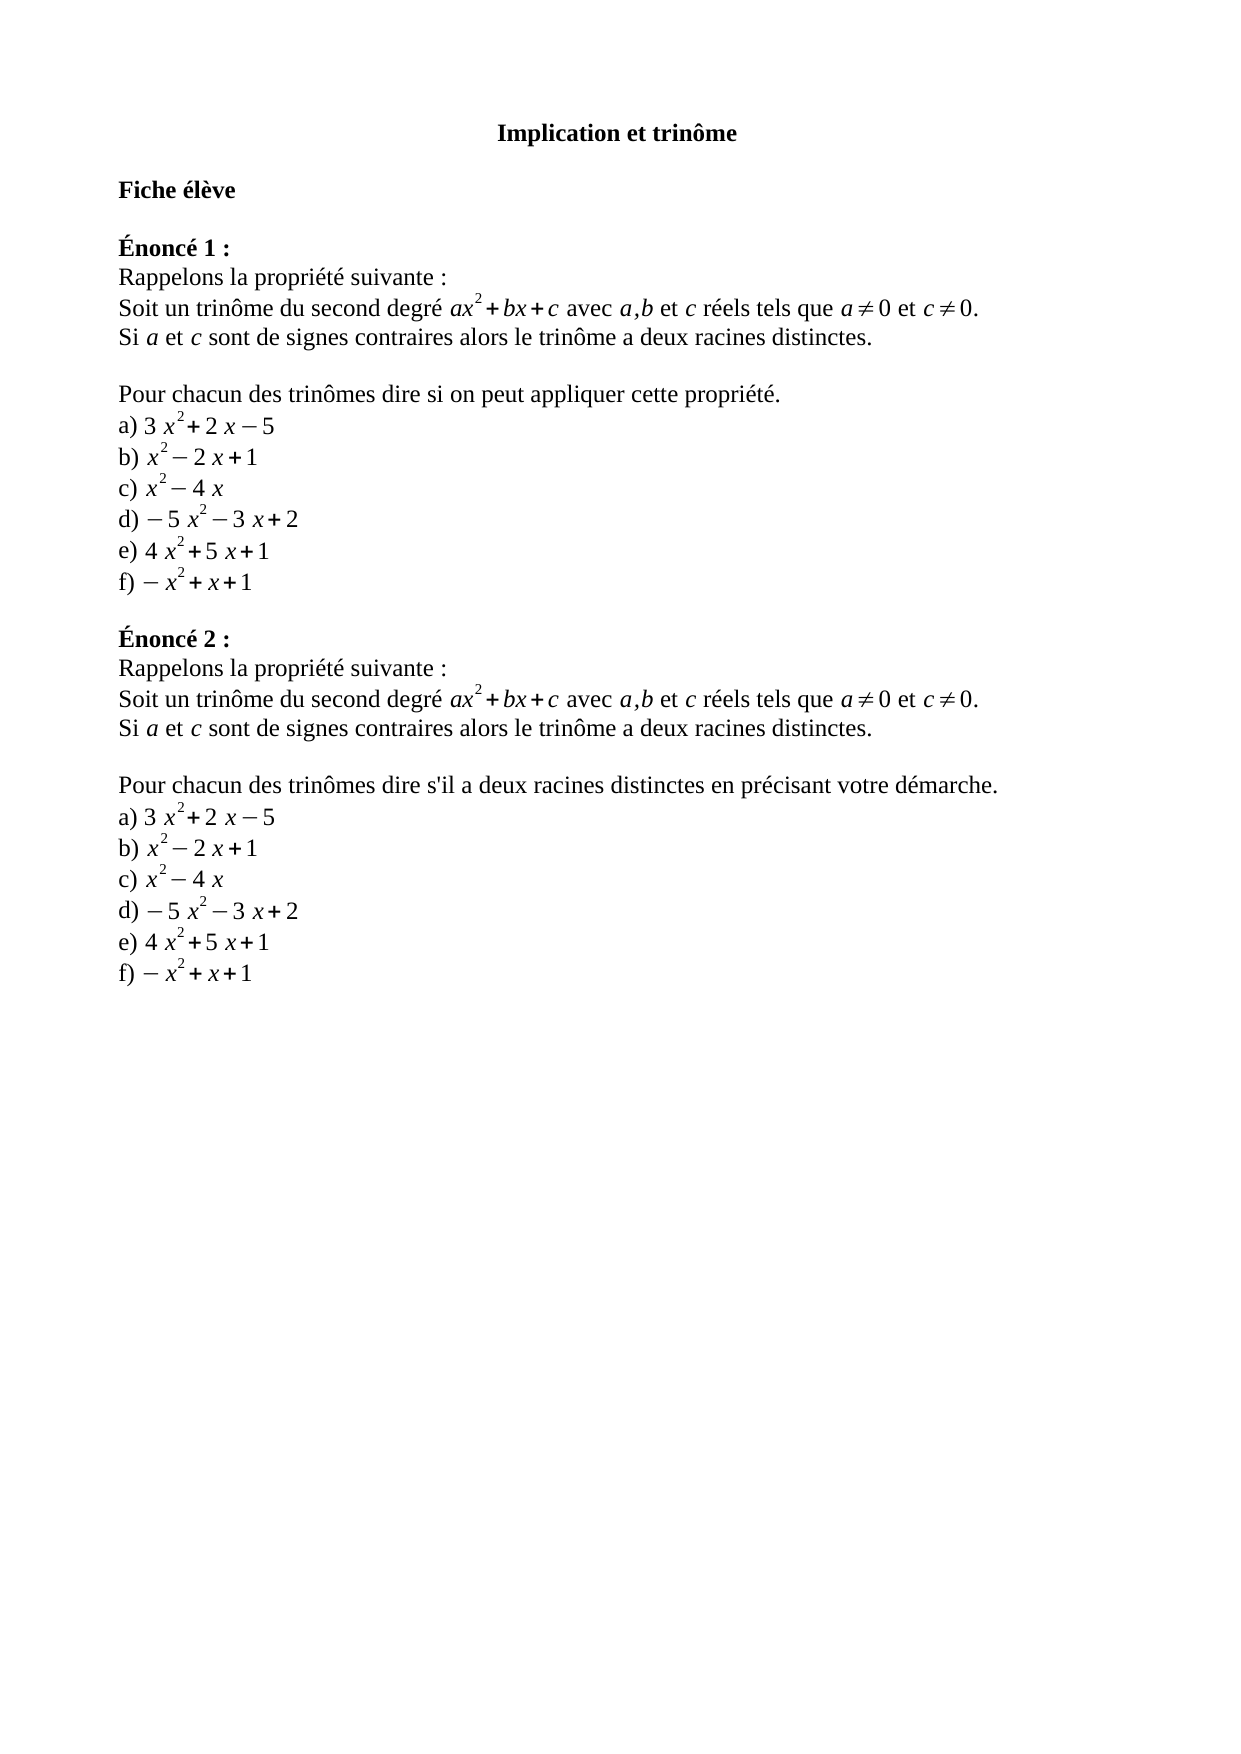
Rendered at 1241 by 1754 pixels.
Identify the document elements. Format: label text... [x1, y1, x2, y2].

text c) [118, 471, 1122, 502]
text Rappelons la propriété suivante : [118, 653, 1122, 682]
text b) [118, 439, 1122, 471]
text Si et sont de signes contraires alors le trinôme a deux racines distinctes. [118, 713, 1122, 742]
text d) [118, 893, 1122, 924]
text Fiche élève [118, 176, 1122, 204]
text e) [118, 533, 1122, 564]
text b) [118, 831, 1122, 862]
text Pour chacun des trinômes dire si on peut appliquer cette propriété. [118, 379, 1122, 408]
text Énoncé 2 : [118, 624, 1122, 653]
text Implication et trinôme [118, 118, 1122, 147]
text a) [118, 408, 1122, 439]
text Énoncé 1 : [118, 233, 1122, 262]
text Pour chacun des trinômes dire s'il a deux racines distinctes en précisant votre démarche. [118, 771, 1122, 799]
text Rappelons la propriété suivante : [118, 262, 1122, 291]
text Soit un trinôme du second degré avec et réels tels que et . [118, 291, 1122, 322]
text d) [118, 502, 1122, 533]
text f) [118, 564, 1122, 596]
text e) [118, 924, 1122, 956]
text Si et sont de signes contraires alors le trinôme a deux racines distinctes. [118, 322, 1122, 351]
text Soit un trinôme du second degré avec et réels tels que et . [118, 682, 1122, 713]
text c) [118, 862, 1122, 893]
text f) [118, 956, 1122, 987]
text a) [118, 799, 1122, 831]
